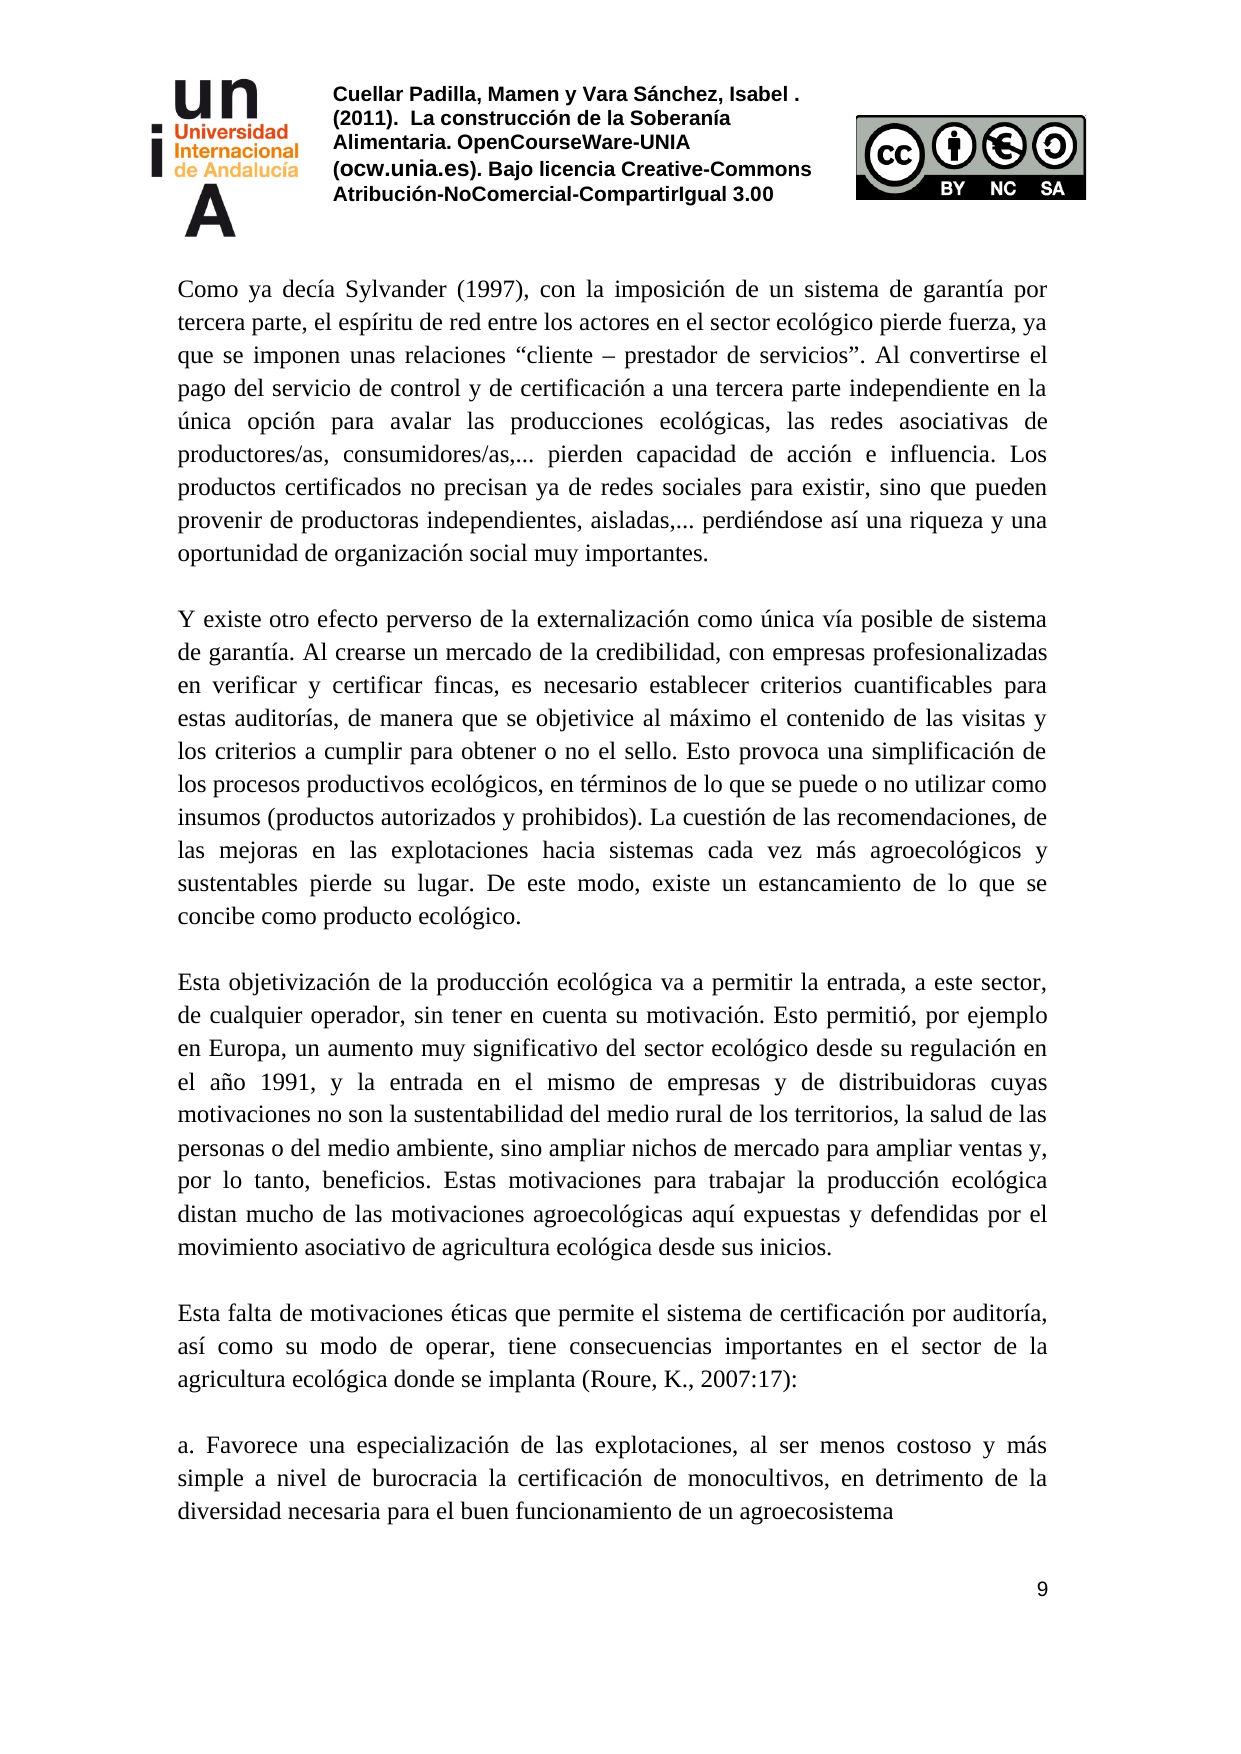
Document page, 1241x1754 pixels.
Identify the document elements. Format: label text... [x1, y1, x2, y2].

picture [148, 75, 303, 240]
text Y existe otro efecto perverso de la externalización como única vía posible de sistema de garantía. Al crearse un mercado de la credibilidad, con empresas profesionalizadas en verificar y certificar fincas, es necesario establecer criterios cuantificables para estas auditorías, de manera que se objetivice al máximo el contenido de las visitas y los criterios a cumplir para obtener o no el sello. Esto provoca una simplificación de los procesos productivos ecológicos, en términos de lo que se puede o no utilizar como insumos (productos autorizados y prohibidos). La cuestión de las recomendaciones, de las mejoras en las explotaciones hacia sistemas cada vez más agroecológicos y sustentables pierde su lugar. De este modo, existe un estancamiento de lo que se concibe como producto ecológico. [177, 601, 1048, 931]
text a. Favorece una especialización de las explotaciones, al ser menos costoso y más simple a nivel de burocracia la certificación de monocultivos, en detrimento de la diversidad necesaria para el buen funcionamiento de un agroecosistema [177, 1427, 1048, 1526]
text Esta falta de motivaciones éticas que permite el sistema de certificación por auditoría, así como su modo de operar, tiene consecuencias importantes en el sector de la agricultura ecológica donde se implanta (Roure, K., 2007:17): [177, 1295, 1048, 1394]
text Esta objetivización de la producción ecológica va a permitir la entrada, a este sector, de cualquier operador, sin tener en cuenta su motivación. Esto permitió, por ejemplo en Europa, un aumento muy significativo del sector ecológico desde su regulación en el año 1991, y la entrada en el mismo de empresas y de distribuidoras cuyas motivaciones no son la sustentabilidad del medio rural de los territorios, la salud de las personas o del medio ambiente, sino ampliar nichos de mercado para ampliar ventas y, por lo tanto, beneficios. Estas motivaciones para trabajar la producción ecológica distan mucho de las motivaciones agroecológicas aquí expuestas y defendidas por el movimiento asociativo de agricultura ecológica desde sus inicios. [177, 964, 1048, 1262]
text Como ya decía Sylvander (1997), con la imposición de un sistema de garantía por tercera parte, el espíritu de red entre los actores en el sector ecológico pierde fuerza, ya que se imponen unas relaciones “cliente – prestador de servicios”. Al convertirse el pago del servicio de control y de certificación a una tercera parte independiente en la única opción para avalar las producciones ecológicas, las redes asociativas de productores/as, consumidores/as,... pierden capacidad de acción e influencia. Los productos certificados no precisan ya de redes sociales para existir, sino que pueden provenir de productoras independientes, aisladas,... perdiéndose así una riqueza y una oportunidad de organización social muy importantes. [177, 271, 1048, 568]
